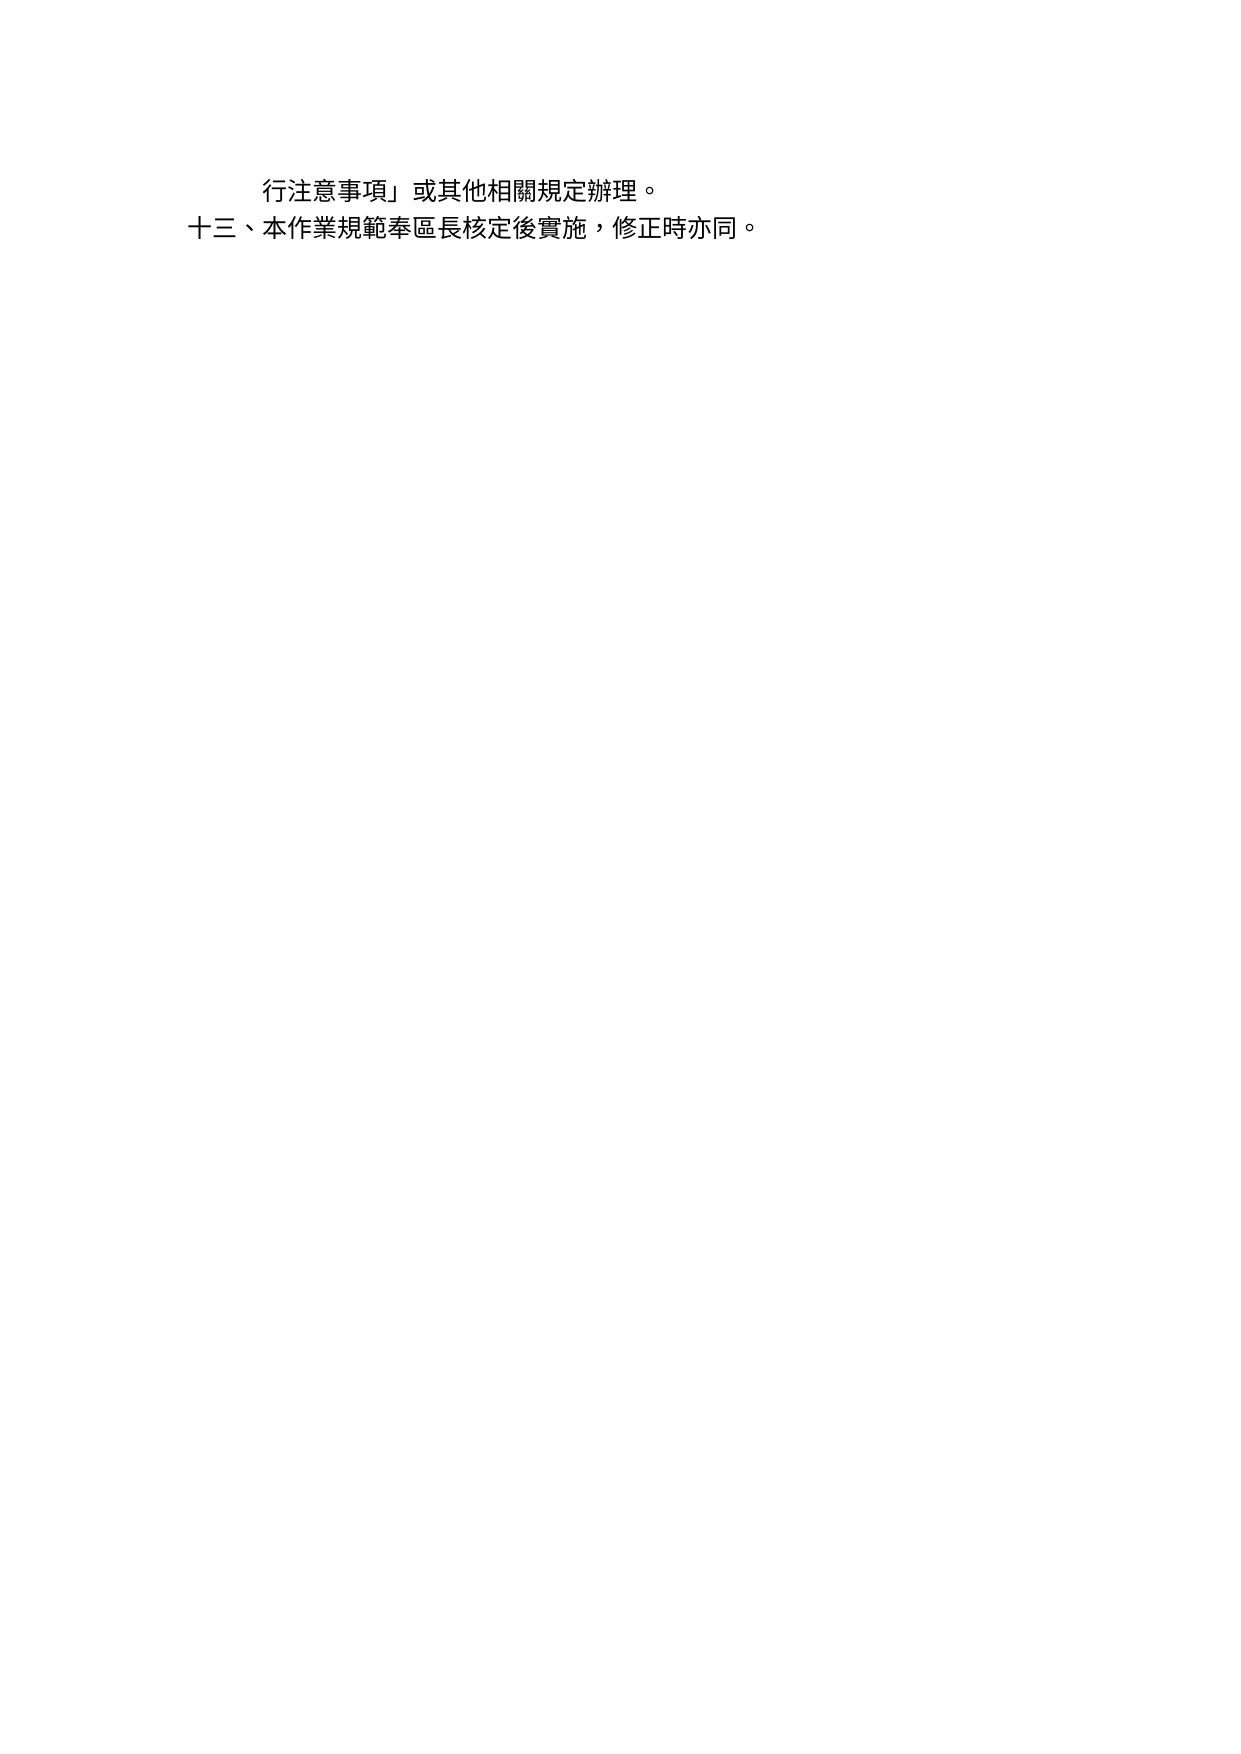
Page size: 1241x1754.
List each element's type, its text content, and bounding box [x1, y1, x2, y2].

text 行注意事項」或其他相關規定辦理。 [187, 164, 1053, 202]
text 十三、本作業規範奉區長核定後實施，修正時亦同。 [187, 202, 1053, 239]
